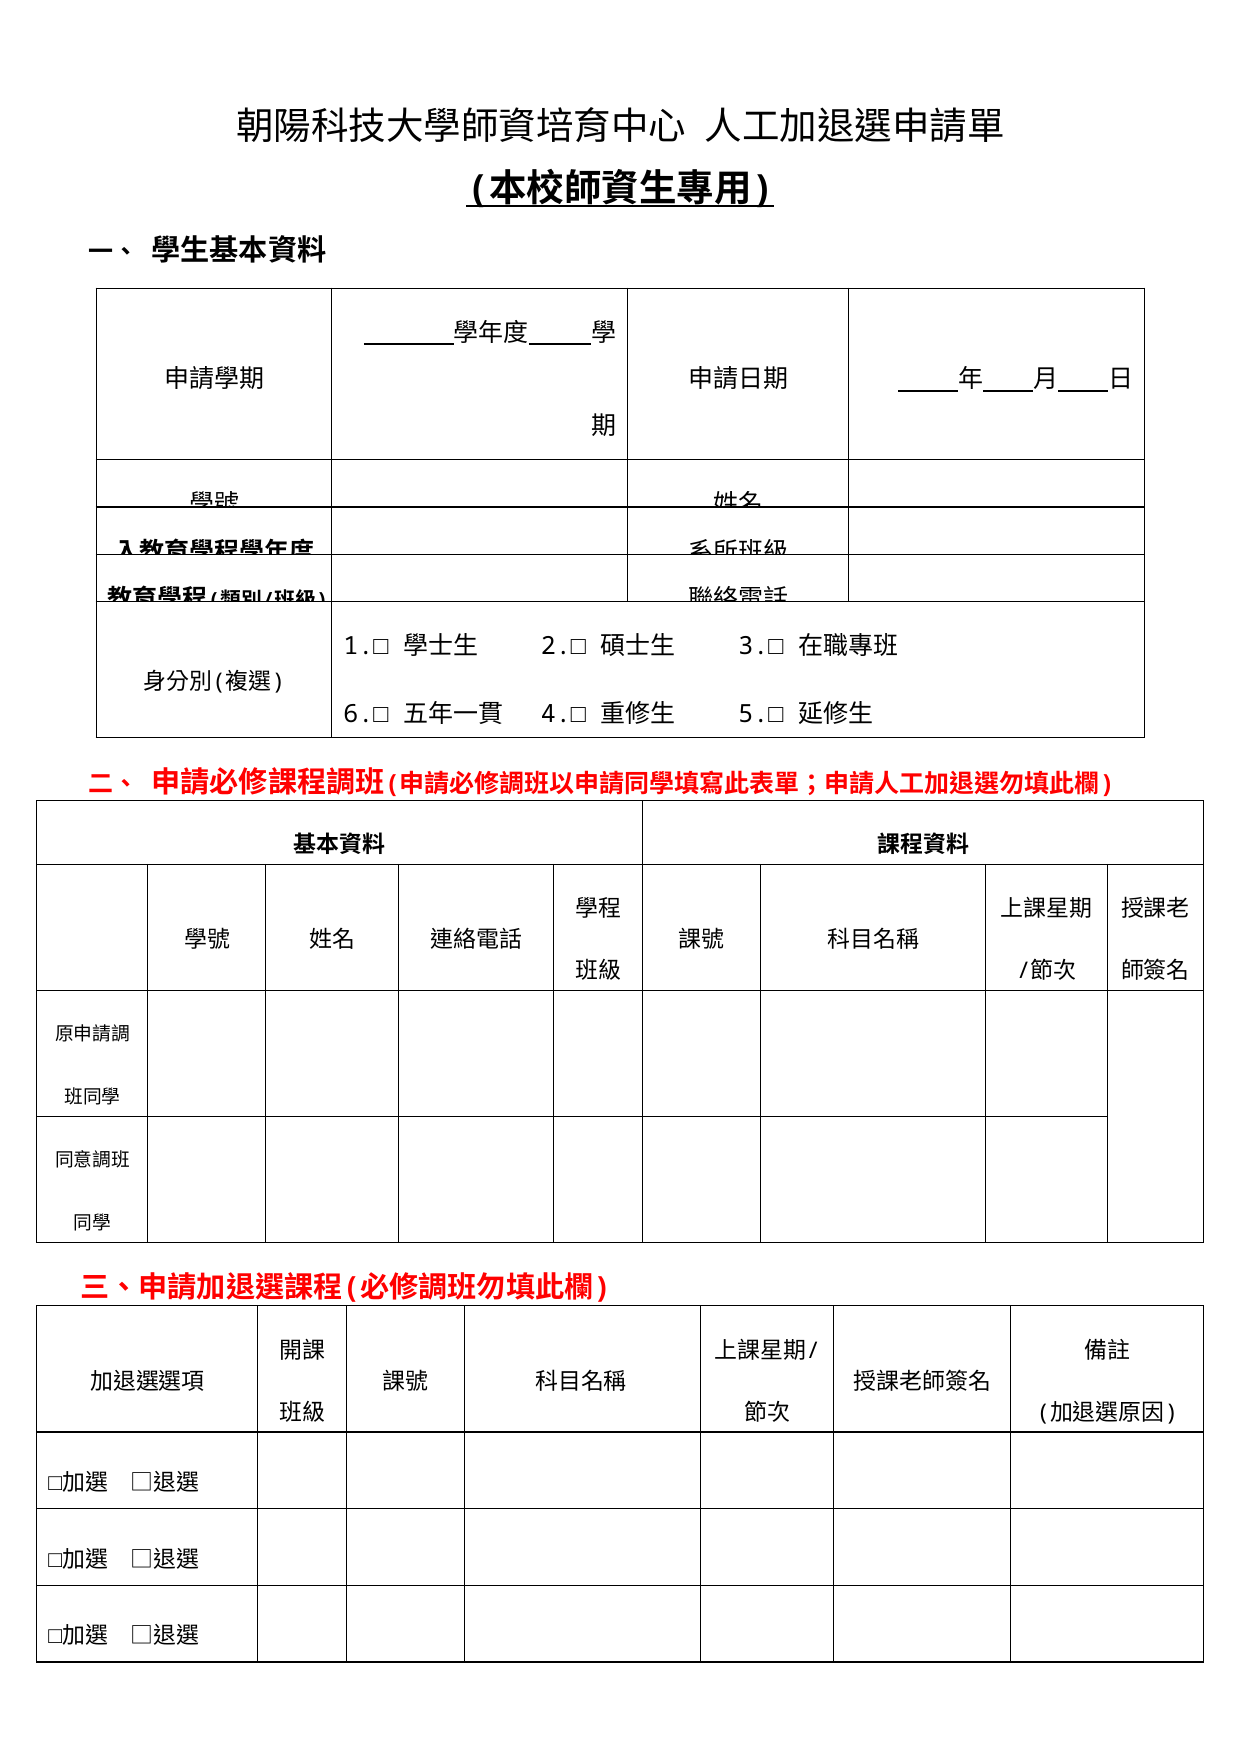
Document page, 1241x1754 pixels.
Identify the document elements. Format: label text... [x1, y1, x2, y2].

text (本校師資生專用) [89, 144, 1152, 206]
table_cell 學號 [97, 460, 331, 506]
table_cell 姓名 [628, 460, 848, 506]
table_cell 聯絡電話 [628, 555, 848, 601]
table_cell [554, 1117, 642, 1242]
table_cell [1011, 1433, 1203, 1508]
table_cell 科目名稱 [761, 865, 985, 990]
text 一、 學生基本資料 [89, 206, 1170, 269]
table_cell [266, 1117, 398, 1242]
table_cell [347, 1433, 464, 1508]
table_cell [148, 991, 265, 1116]
table_cell 科目名稱 [465, 1306, 700, 1431]
table_cell □加選 □退選 [37, 1509, 257, 1585]
table_cell [465, 1586, 700, 1661]
table_cell 入教育學程學年度 [97, 508, 331, 554]
table_cell [399, 991, 553, 1116]
table_cell 課號 [643, 865, 760, 990]
table_cell [701, 1433, 833, 1508]
table_cell [1011, 1509, 1203, 1585]
table_cell □加選 □退選 [37, 1433, 257, 1508]
table_cell [643, 991, 760, 1116]
table_cell 系所班級 [628, 508, 848, 554]
table_cell [266, 991, 398, 1116]
table_header 課程資料 [643, 801, 1203, 864]
table_cell [554, 991, 642, 1116]
table_cell [761, 1117, 985, 1242]
table_cell [986, 991, 1107, 1116]
table_cell 開課班級 [258, 1306, 346, 1431]
table_cell 三、申請加退選課程(必修調班勿填此欄) [37, 1243, 1203, 1305]
table_header 基本資料 [37, 801, 642, 864]
table_cell 上課星期/節次 [986, 865, 1107, 990]
table_cell 備註 (加退選原因) [1011, 1306, 1203, 1431]
table_cell 教育學程(類別/班級) [97, 555, 331, 601]
table_header 年 月 日 [849, 289, 1144, 459]
table_cell 授課老師簽名 [1108, 865, 1203, 990]
table_cell [849, 555, 1144, 601]
table_cell 1.□ 學士生 2.□ 碩士生 3.□ 在職專班 6.□ 五年一貫 4.□ 重修生 5.□ 延修生 [332, 602, 1144, 737]
table_cell [1011, 1586, 1203, 1661]
table_cell [834, 1509, 1010, 1585]
table_cell □加選 □退選 [37, 1586, 257, 1661]
table_cell [465, 1509, 700, 1585]
table_cell [849, 460, 1144, 506]
table_cell [332, 555, 627, 601]
table_cell [465, 1433, 700, 1508]
table_cell [761, 991, 985, 1116]
table_cell 學號 [148, 865, 265, 990]
table_cell [332, 460, 627, 506]
table_cell 授課老師簽名 [834, 1306, 1010, 1431]
table_cell [643, 1117, 760, 1242]
table_cell 姓名 [266, 865, 398, 990]
table_header 申請日期 [628, 289, 848, 459]
table_cell 原申請調班同學 [37, 991, 147, 1116]
table_cell [332, 508, 627, 554]
table_cell [701, 1509, 833, 1585]
table_header 學年度 學期 [332, 289, 627, 459]
table_cell 連絡電話 [399, 865, 553, 990]
table_cell [258, 1433, 346, 1508]
table_cell [986, 1117, 1107, 1242]
table_cell 課號 [347, 1306, 464, 1431]
table_cell [347, 1509, 464, 1585]
table_cell [148, 1117, 265, 1242]
table_cell [37, 865, 147, 990]
table_cell [849, 508, 1144, 554]
table_cell 上課星期/節次 [701, 1306, 833, 1431]
table_cell [701, 1586, 833, 1661]
table_cell [1108, 991, 1203, 1242]
table_cell 加退選選項 [37, 1306, 257, 1431]
table_cell 身分別(複選) [97, 602, 331, 737]
table_header 申請學期 [97, 289, 331, 459]
text 朝陽科技大學師資培育中心 人工加退選申請單 [89, 81, 1152, 144]
table_cell [347, 1586, 464, 1661]
table_cell [258, 1586, 346, 1661]
table_cell [834, 1433, 1010, 1508]
table_cell [834, 1586, 1010, 1661]
table_cell [399, 1117, 553, 1242]
table_cell [258, 1509, 346, 1585]
table_cell 同意調班同學 [37, 1117, 147, 1242]
text 二、 申請必修課程調班(申請必修調班以申請同學填寫此表單；申請人工加退選勿填此欄) [89, 738, 1152, 800]
table_cell 學程班級 [554, 865, 642, 990]
